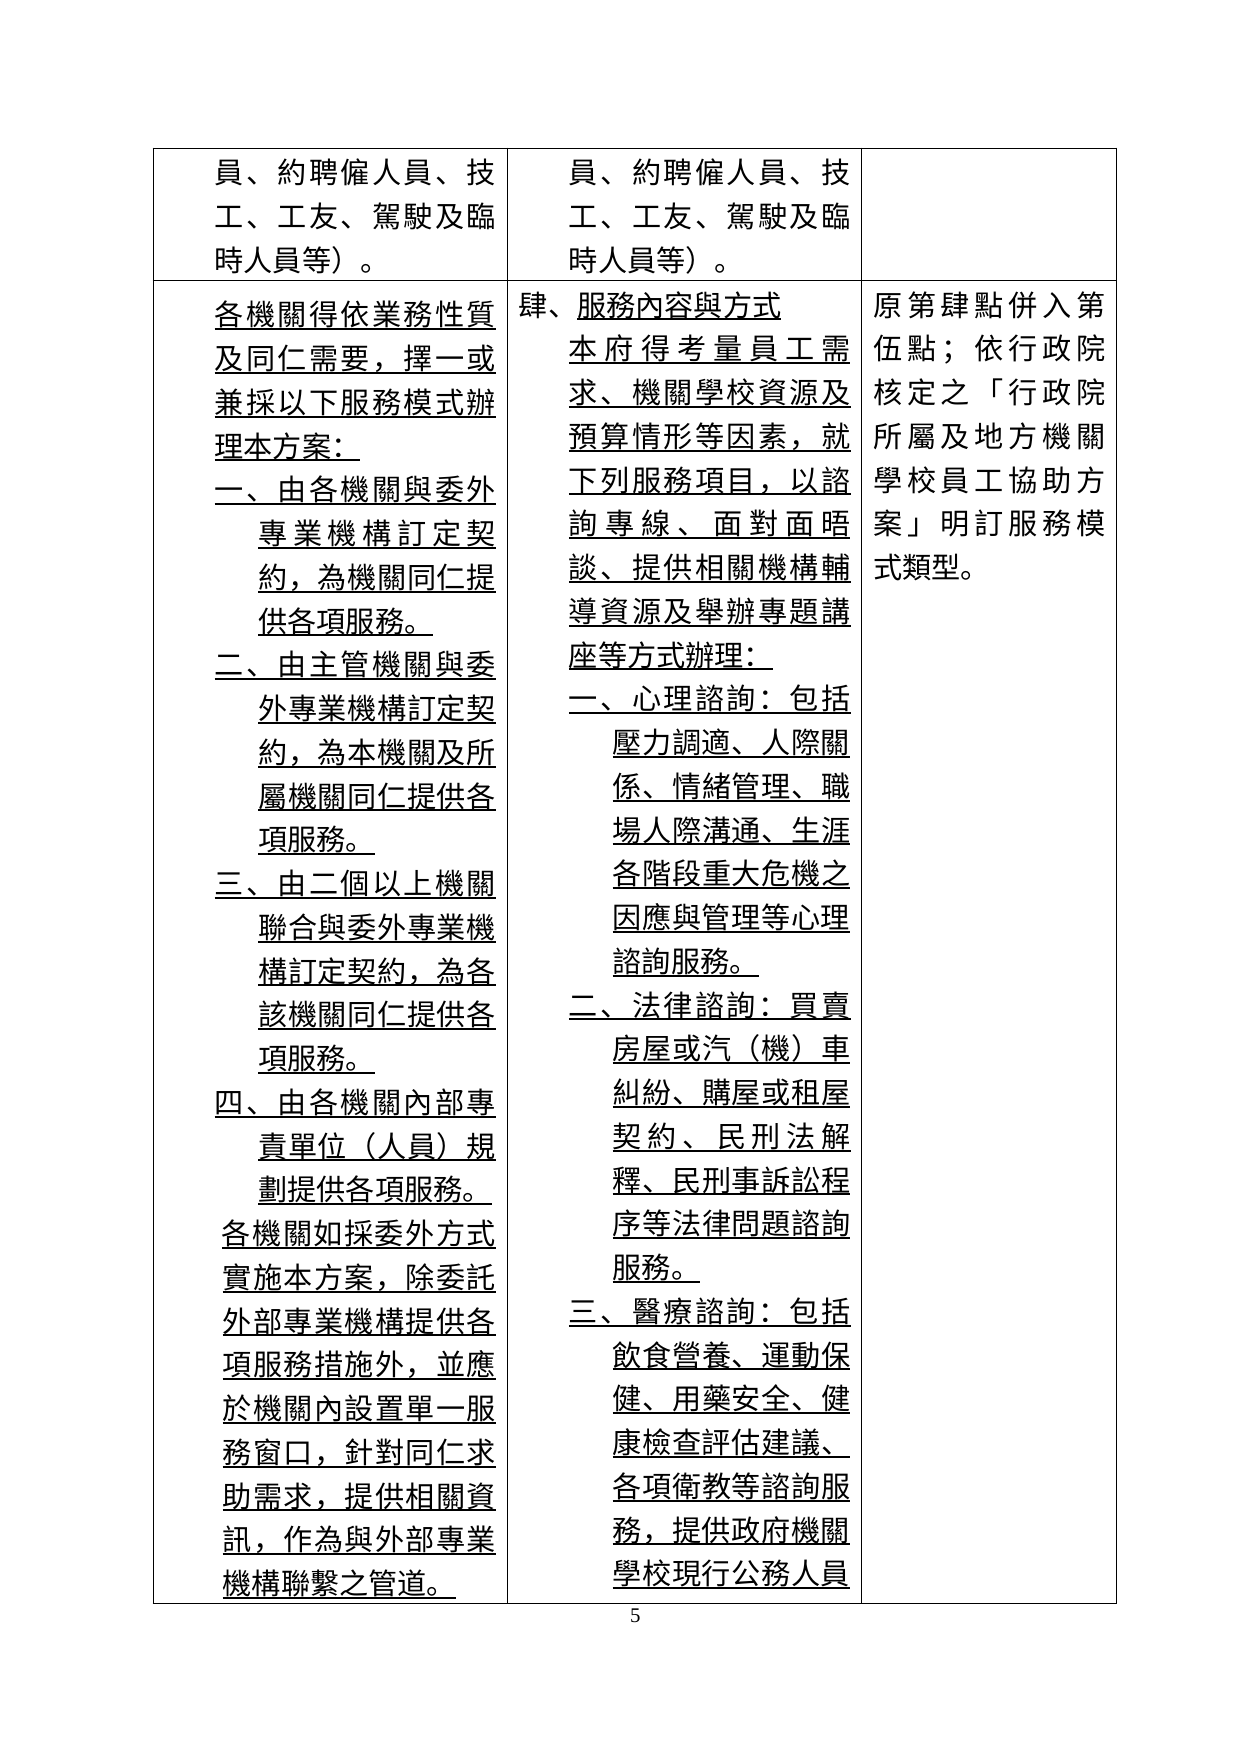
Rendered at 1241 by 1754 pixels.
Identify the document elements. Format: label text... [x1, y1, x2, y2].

table_cell 員、約聘僱人員、技工、工友、駕駛及臨時人員等）。 [154, 149, 507, 280]
table_cell 肆、服務模式： 各機關得依業務性質及同仁需要，擇一或兼採以下服務模式辦理本方案： 一、由各機關與委外專業機構訂定契約，為機關同仁提供各項服務。 二、由主管機關與委外專業機構訂定契約，為本機關及所屬機關同仁提供各項服務。 三、由二個以上機關聯合與委外專業機構訂定契約，為各該機關同仁提供各項服務。 四、由各機關內部專責單位（人員）規劃提供各項服務。 各機關如採委外方式實施本方案，除委託外部專業機構提供各項服務措施外，並應於機關內設置單一服務窗口，針對同仁求助需求，提供相關資訊，作為與外部專業機構聯繫之管道。 [154, 281, 507, 1603]
table_cell 原第肆點併入第伍點；依行政院核定之「行政院所屬及地方機關學校員工協助方案」明訂服務模式類型。 [862, 281, 1116, 1603]
table_cell 員、約聘僱人員、技工、工友、駕駛及臨時人員等）。 [508, 149, 861, 280]
table_cell [862, 149, 1116, 280]
table_cell 肆、服務內容與方式 本府得考量員工需求、機關學校資源及預算情形等因素，就下列服務項目，以諮詢專線、面對面晤談、提供相關機構輔導資源及舉辦專題講座等方式辦理： 一、心理諮詢：包括壓力調適、人際關係、情緒管理、職場人際溝通、生涯各階段重大危機之因應與管理等心理諮詢服務。 二、法律諮詢：買賣房屋或汽（機）車糾紛、購屋或租屋契約、民刑法解釋、民刑事訴訟程序等法律問題諮詢服務。 三、醫療諮詢：包括飲食營養、運動保健、用藥安全、健康檢查評估建議、各項衛教等諮詢服務，提供政府機關學校現行公務人員 [508, 281, 861, 1603]
